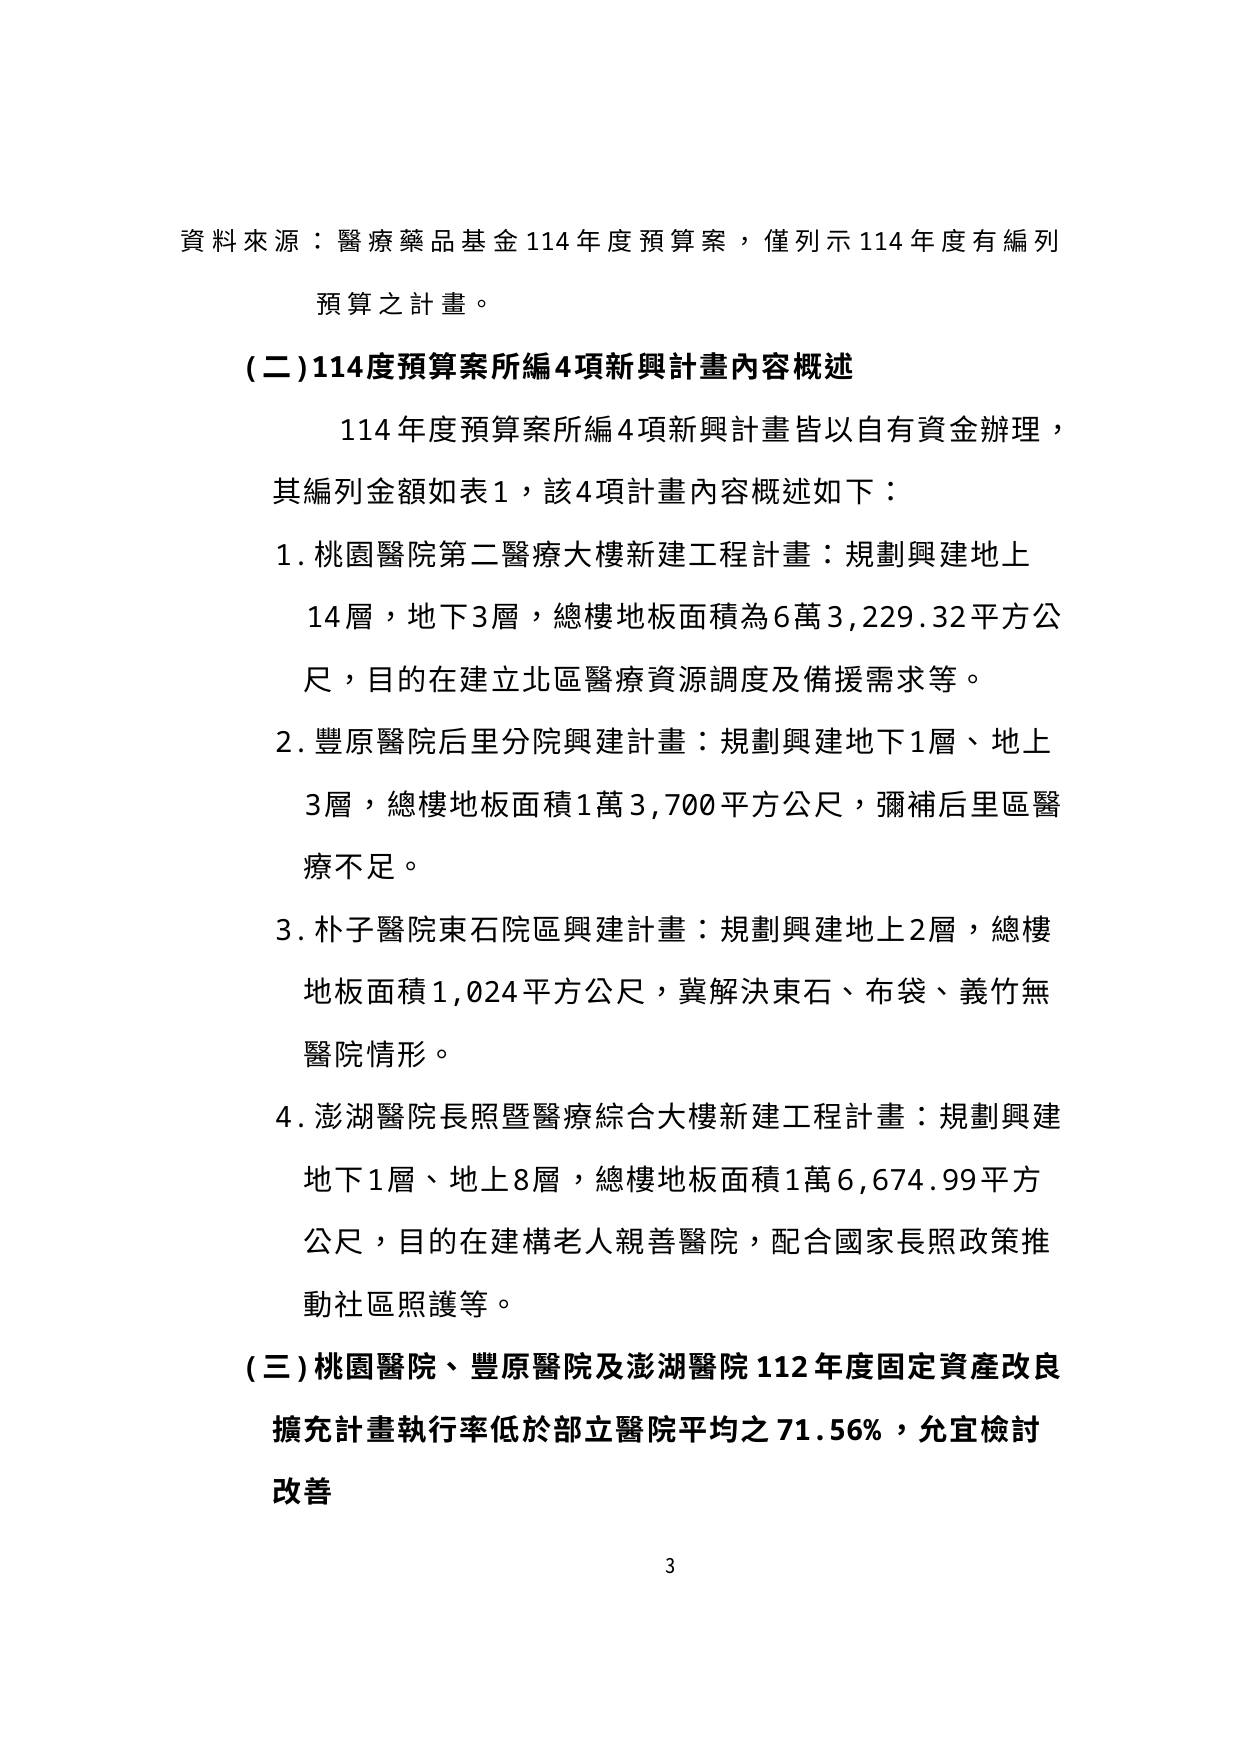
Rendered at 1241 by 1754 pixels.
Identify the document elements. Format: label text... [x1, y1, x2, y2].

text 2.豐原醫院后里分院興建計畫：規劃興建地下1層、地上3層，總樓地板面積1萬3,700平方公尺，彌補后里區醫療不足。 [266, 698, 1063, 886]
text 114年度預算案所編4項新興計畫皆以自有資金辦理，其編列金額如表1，該4項計畫內容概述如下： [266, 386, 1063, 511]
text 4.澎湖醫院長照暨醫療綜合大樓新建工程計畫：規劃興建地下1層、地上8層，總樓地板面積1萬6,674.99平方公尺，目的在建構老人親善醫院，配合國家長照政策推動社區照護等。 [266, 1073, 1063, 1323]
text 3.朴子醫院東石院區興建計畫：規劃興建地上2層，總樓地板面積1,024平方公尺，冀解決東石、布袋、義竹無醫院情形。 [266, 886, 1063, 1073]
text 資料來源：醫療藥品基金114年度預算案，僅列示114年度有編列預算之計畫。 [177, 198, 1063, 323]
text 1.桃園醫院第二醫療大樓新建工程計畫：規劃興建地上14層，地下3層，總樓地板面積為6萬3,229.32平方公尺，目的在建立北區醫療資源調度及備援需求等。 [266, 511, 1063, 698]
text (三)桃園醫院、豐原醫院及澎湖醫院112年度固定資產改良擴充計畫執行率低於部立醫院平均之71.56%，允宜檢討改善 [236, 1323, 1063, 1511]
text (二)114度預算案所編4項新興計畫內容概述 [236, 323, 1063, 386]
